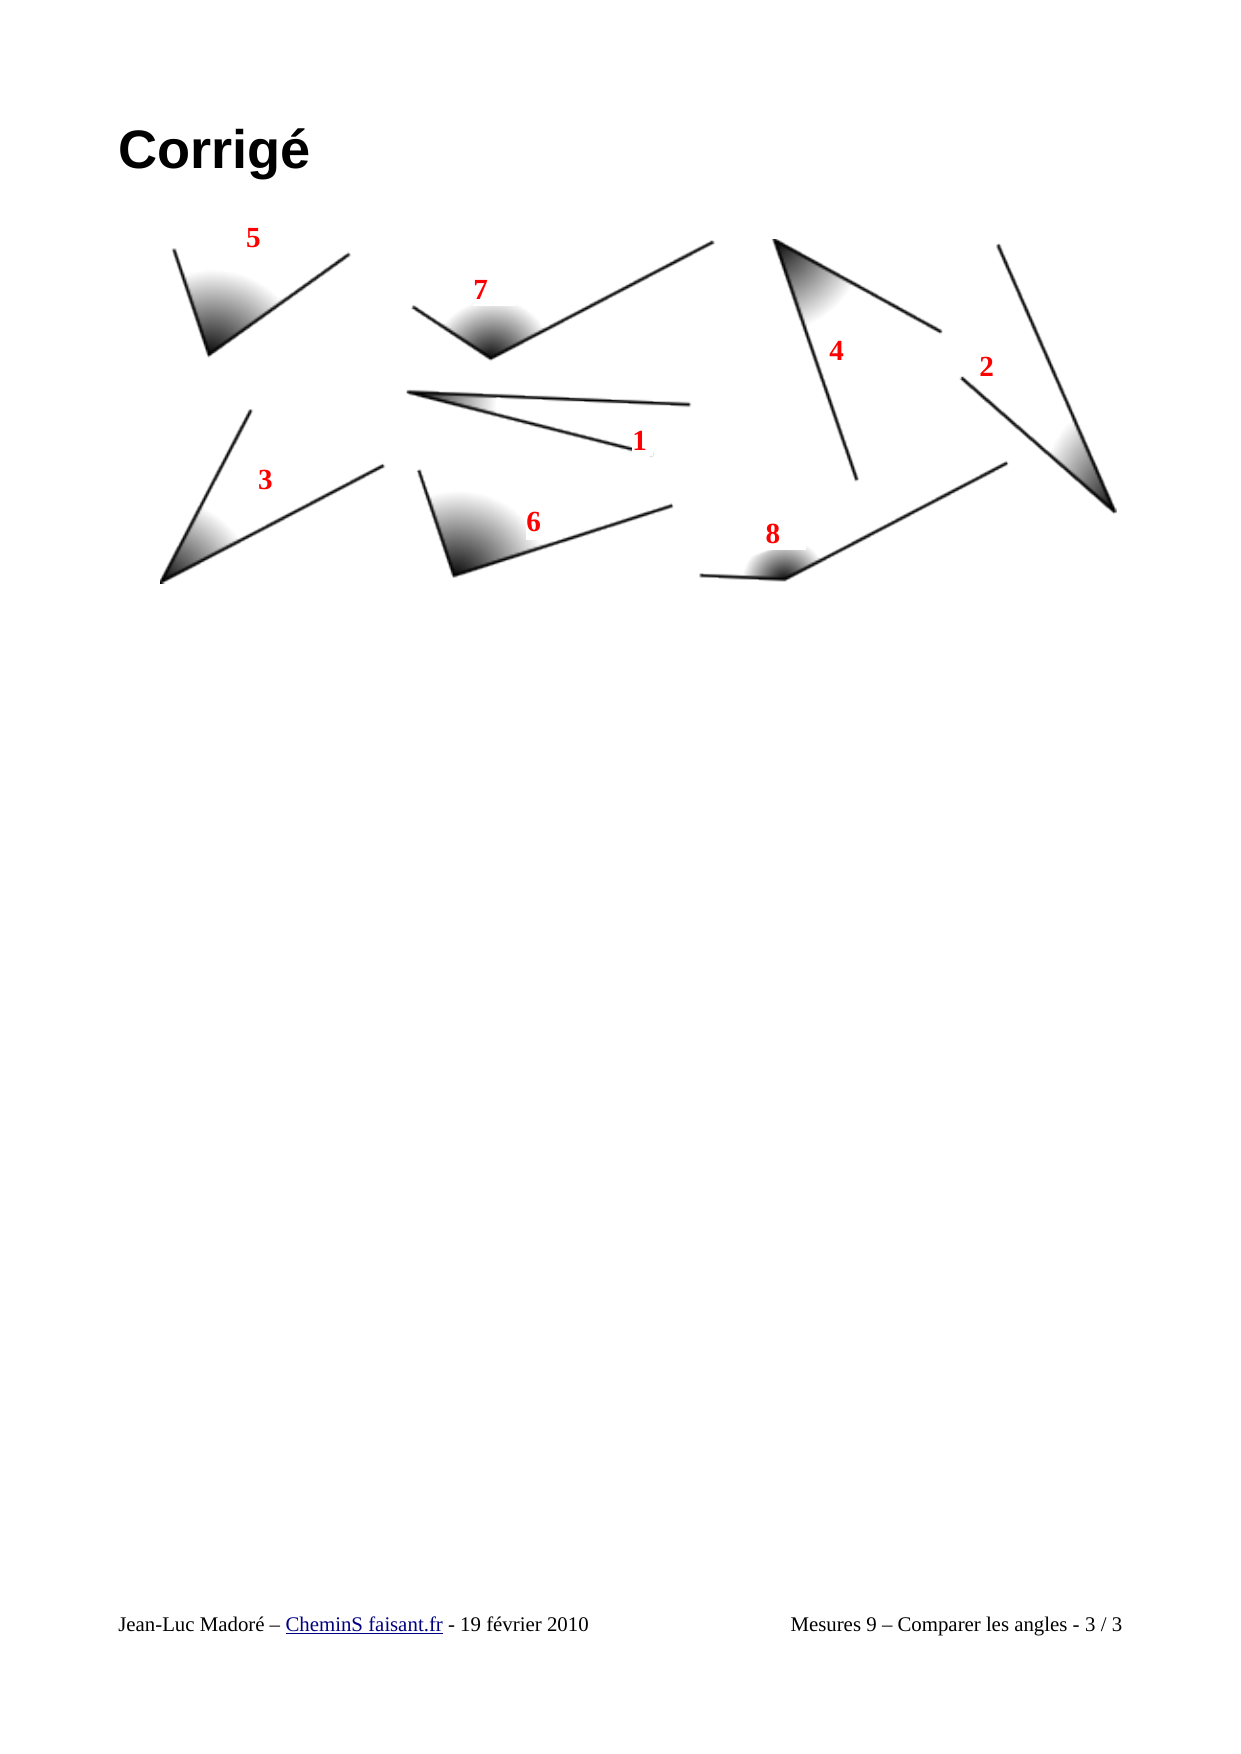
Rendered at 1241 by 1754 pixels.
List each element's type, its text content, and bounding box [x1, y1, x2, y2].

text 7 [473, 272, 516, 306]
text 2 [979, 349, 1007, 382]
text 3 [258, 462, 303, 495]
text 8 [765, 516, 806, 550]
text 1 [632, 423, 653, 456]
text 4 [829, 333, 874, 366]
text Corrigé [118, 118, 1122, 180]
text 5 [246, 220, 293, 253]
text 6 [526, 504, 558, 537]
picture [160, 239, 1117, 584]
